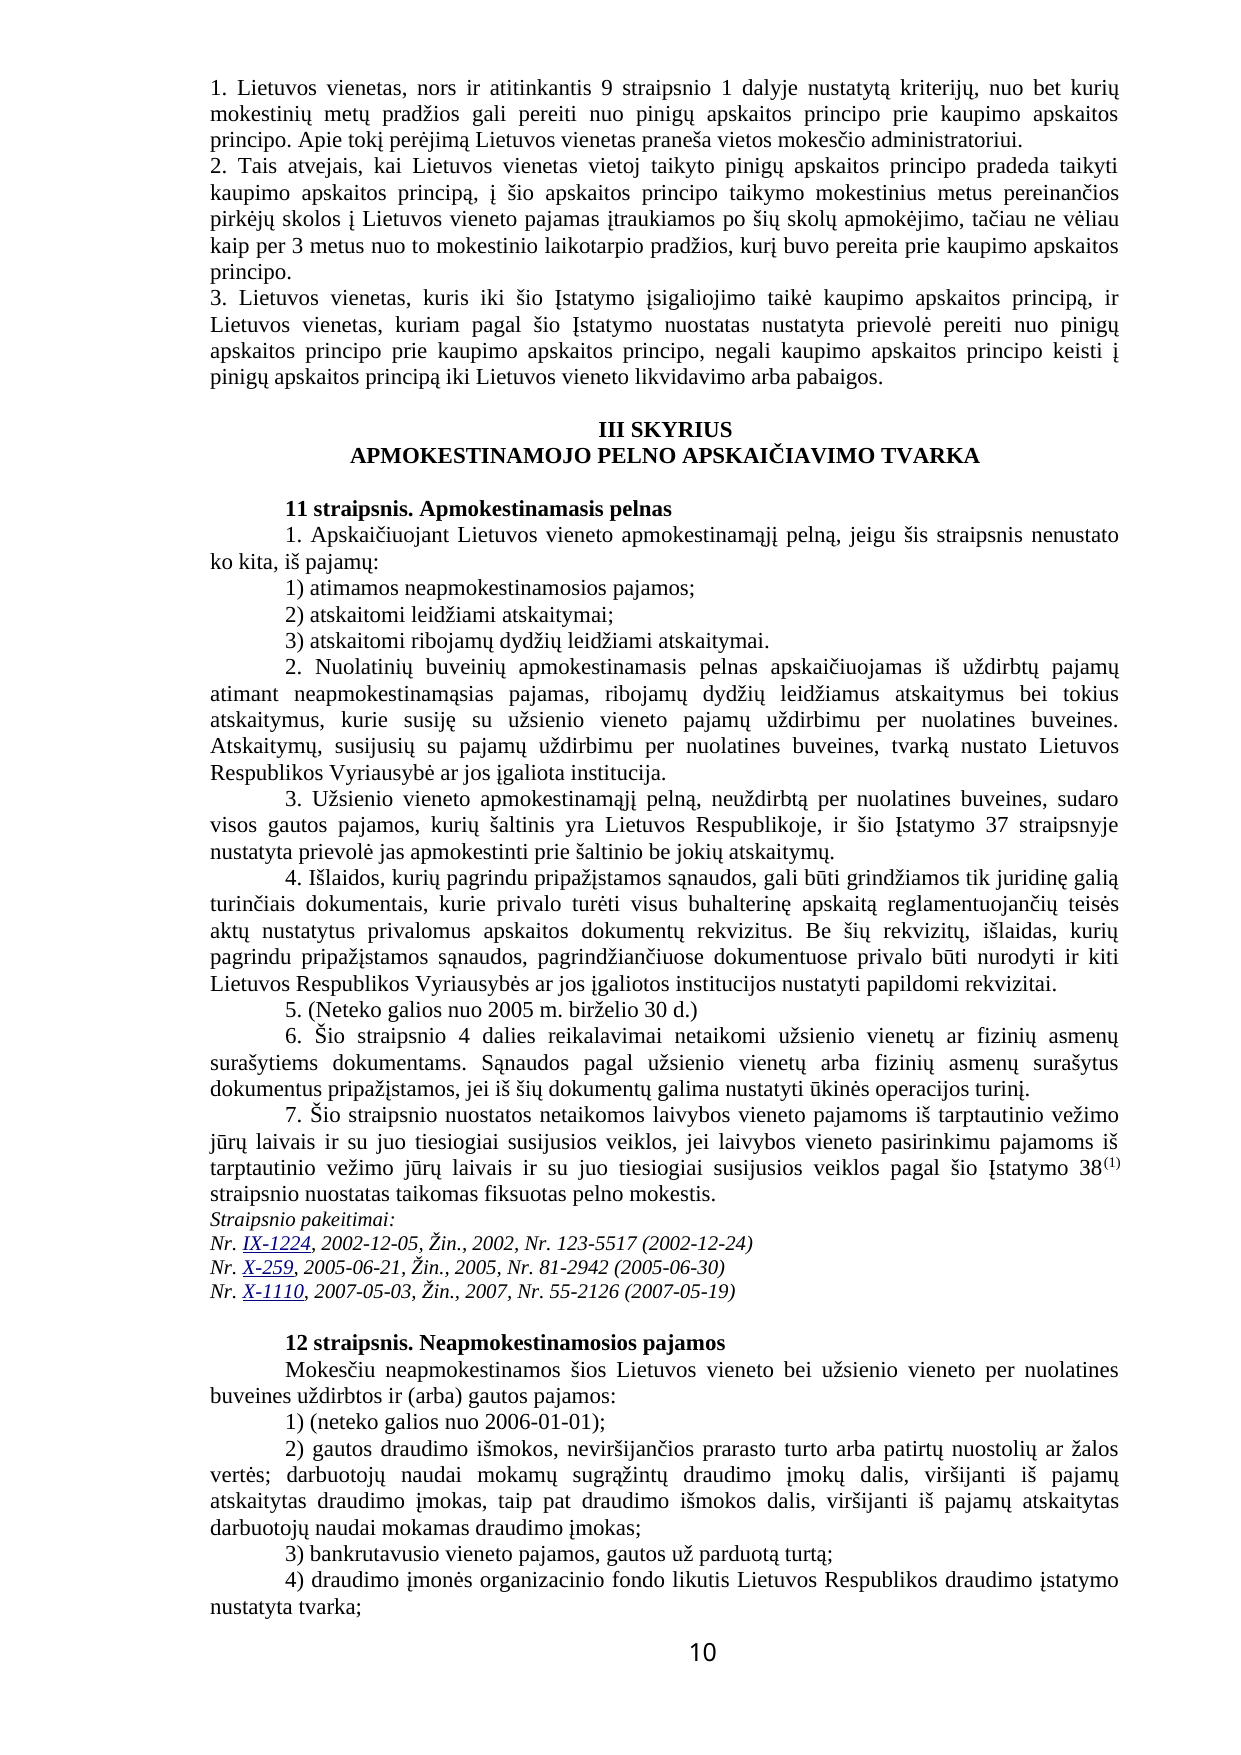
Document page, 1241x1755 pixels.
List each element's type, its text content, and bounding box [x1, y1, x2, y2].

text Straipsnio pakeitimai: [210, 1207, 1120, 1231]
text 2. Tais atvejais, kai Lietuvos vienetas vietoj taikyto pinigų apskaitos principo pradeda taikyti kaupimo apskaitos principą, į šio apskaitos principo taikymo mokestinius metus pereinančios pirkėjų skolos į Lietuvos vieneto pajamas įtraukiamos po šių skolų apmokėjimo, tačiau ne vėliau kaip per 3 metus nuo to mokestinio laikotarpio pradžios, kurį buvo pereita prie kaupimo apskaitos principo. [210, 153, 1120, 284]
text 1) atimamos neapmokestinamosios pajamos; [210, 574, 1120, 601]
text 3. Užsienio vieneto apmokestinamąjį pelną, neuždirbtą per nuolatines buveines, sudaro visos gautos pajamos, kurių šaltinis yra Lietuvos Respublikoje, ir šio Įstatymo 37 straipsnyje nustatyta prievolė jas apmokestinti prie šaltinio be jokių atskaitymų. [210, 785, 1120, 864]
text 4. Išlaidos, kurių pagrindu pripažįstamos sąnaudos, gali būti grindžiamos tik juridinę galią turinčiais dokumentais, kurie privalo turėti visus buhalterinę apskaitą reglamentuojančių teisės aktų nustatytus privalomus apskaitos dokumentų rekvizitus. Be šių rekvizitų, išlaidas, kurių pagrindu pripažįstamos sąnaudos, pagrindžiančiuose dokumentuose privalo būti nurodyti ir kiti Lietuvos Respublikos Vyriausybės ar jos įgaliotos institucijos nustatyti papildomi rekvizitai. [210, 864, 1120, 996]
text APMOKESTINAMOJO PELNO APSKAIČIAVIMO TVARKA [210, 442, 1120, 469]
text 6. Šio straipsnio 4 dalies reikalavimai netaikomi užsienio vienetų ar fizinių asmenų surašytiems dokumentams. Sąnaudos pagal užsienio vienetų arba fizinių asmenų surašytus dokumentus pripažįstamos, jei iš šių dokumentų galima nustatyti ūkinės operacijos turinį. [210, 1022, 1120, 1101]
text 3. Lietuvos vienetas, kuris iki šio Įstatymo įsigaliojimo taikė kaupimo apskaitos principą, ir Lietuvos vienetas, kuriam pagal šio Įstatymo nuostatas nustatyta prievolė pereiti nuo pinigų apskaitos principo prie kaupimo apskaitos principo, negali kaupimo apskaitos principo keisti į pinigų apskaitos principą iki Lietuvos vieneto likvidavimo arba pabaigos. [210, 284, 1120, 390]
text 1. Lietuvos vienetas, nors ir atitinkantis 9 straipsnio 1 dalyje nustatytą kriterijų, nuo bet kurių mokestinių metų pradžios gali pereiti nuo pinigų apskaitos principo prie kaupimo apskaitos principo. Apie tokį perėjimą Lietuvos vienetas praneša vietos mokesčio administratoriui. [210, 73, 1120, 153]
text 3) bankrutavusio vieneto pajamos, gautos už parduotą turtą; [210, 1540, 1120, 1567]
text 12 straipsnis. Neapmokestinamosios pajamos [210, 1329, 1120, 1356]
text 1. Apskaičiuojant Lietuvos vieneto apmokestinamąjį pelną, jeigu šis straipsnis nenustato ko kita, iš pajamų: [210, 522, 1120, 574]
text 2) atskaitomi leidžiami atskaitymai; [210, 601, 1120, 627]
text 4) draudimo įmonės organizacinio fondo likutis Lietuvos Respublikos draudimo įstatymo nustatyta tvarka; [210, 1567, 1120, 1619]
text 3) atskaitomi ribojamų dydžių leidžiami atskaitymai. [210, 627, 1120, 653]
text Nr. X-259, 2005-06-21, Žin., 2005, Nr. 81-2942 (2005-06-30) [210, 1255, 1120, 1279]
text 5. (Neteko galios nuo 2005 m. birželio 30 d.) [210, 996, 1120, 1022]
text 1) (neteko galios nuo 2006-01-01); [210, 1408, 1120, 1435]
text Nr. X-1110, 2007-05-03, Žin., 2007, Nr. 55-2126 (2007-05-19) [210, 1279, 1120, 1303]
text 7. Šio straipsnio nuostatos netaikomos laivybos vieneto pajamoms iš tarptautinio vežimo jūrų laivais ir su juo tiesiogiai susijusios veiklos, jei laivybos vieneto pasirinkimu pajamoms iš tarptautinio vežimo jūrų laivais ir su juo tiesiogiai susijusios veiklos pagal šio Įstatymo 38(1) straipsnio nuostatas taikomas fiksuotas pelno mokestis. [210, 1101, 1120, 1207]
subtitle III SKYRIUS [210, 416, 1120, 442]
text 2) gautos draudimo išmokos, neviršijančios prarasto turto arba patirtų nuostolių ar žalos vertės; darbuotojų naudai mokamų sugrąžintų draudimo įmokų dalis, viršijanti iš pajamų atskaitytas draudimo įmokas, taip pat draudimo išmokos dalis, viršijanti iš pajamų atskaitytas darbuotojų naudai mokamas draudimo įmokas; [210, 1435, 1120, 1540]
text 2. Nuolatinių buveinių apmokestinamasis pelnas apskaičiuojamas iš uždirbtų pajamų atimant neapmokestinamąsias pajamas, ribojamų dydžių leidžiamus atskaitymus bei tokius atskaitymus, kurie susiję su užsienio vieneto pajamų uždirbimu per nuolatines buveines. Atskaitymų, susijusių su pajamų uždirbimu per nuolatines buveines, tvarką nustato Lietuvos Respublikos Vyriausybė ar jos įgaliota institucija. [210, 653, 1120, 785]
text 11 straipsnis. Apmokestinamasis pelnas [210, 495, 1120, 522]
text Mokesčiu neapmokestinamos šios Lietuvos vieneto bei užsienio vieneto per nuolatines buveines uždirbtos ir (arba) gautos pajamos: [210, 1356, 1120, 1408]
text Nr. IX-1224, 2002-12-05, Žin., 2002, Nr. 123-5517 (2002-12-24) [210, 1231, 1120, 1255]
